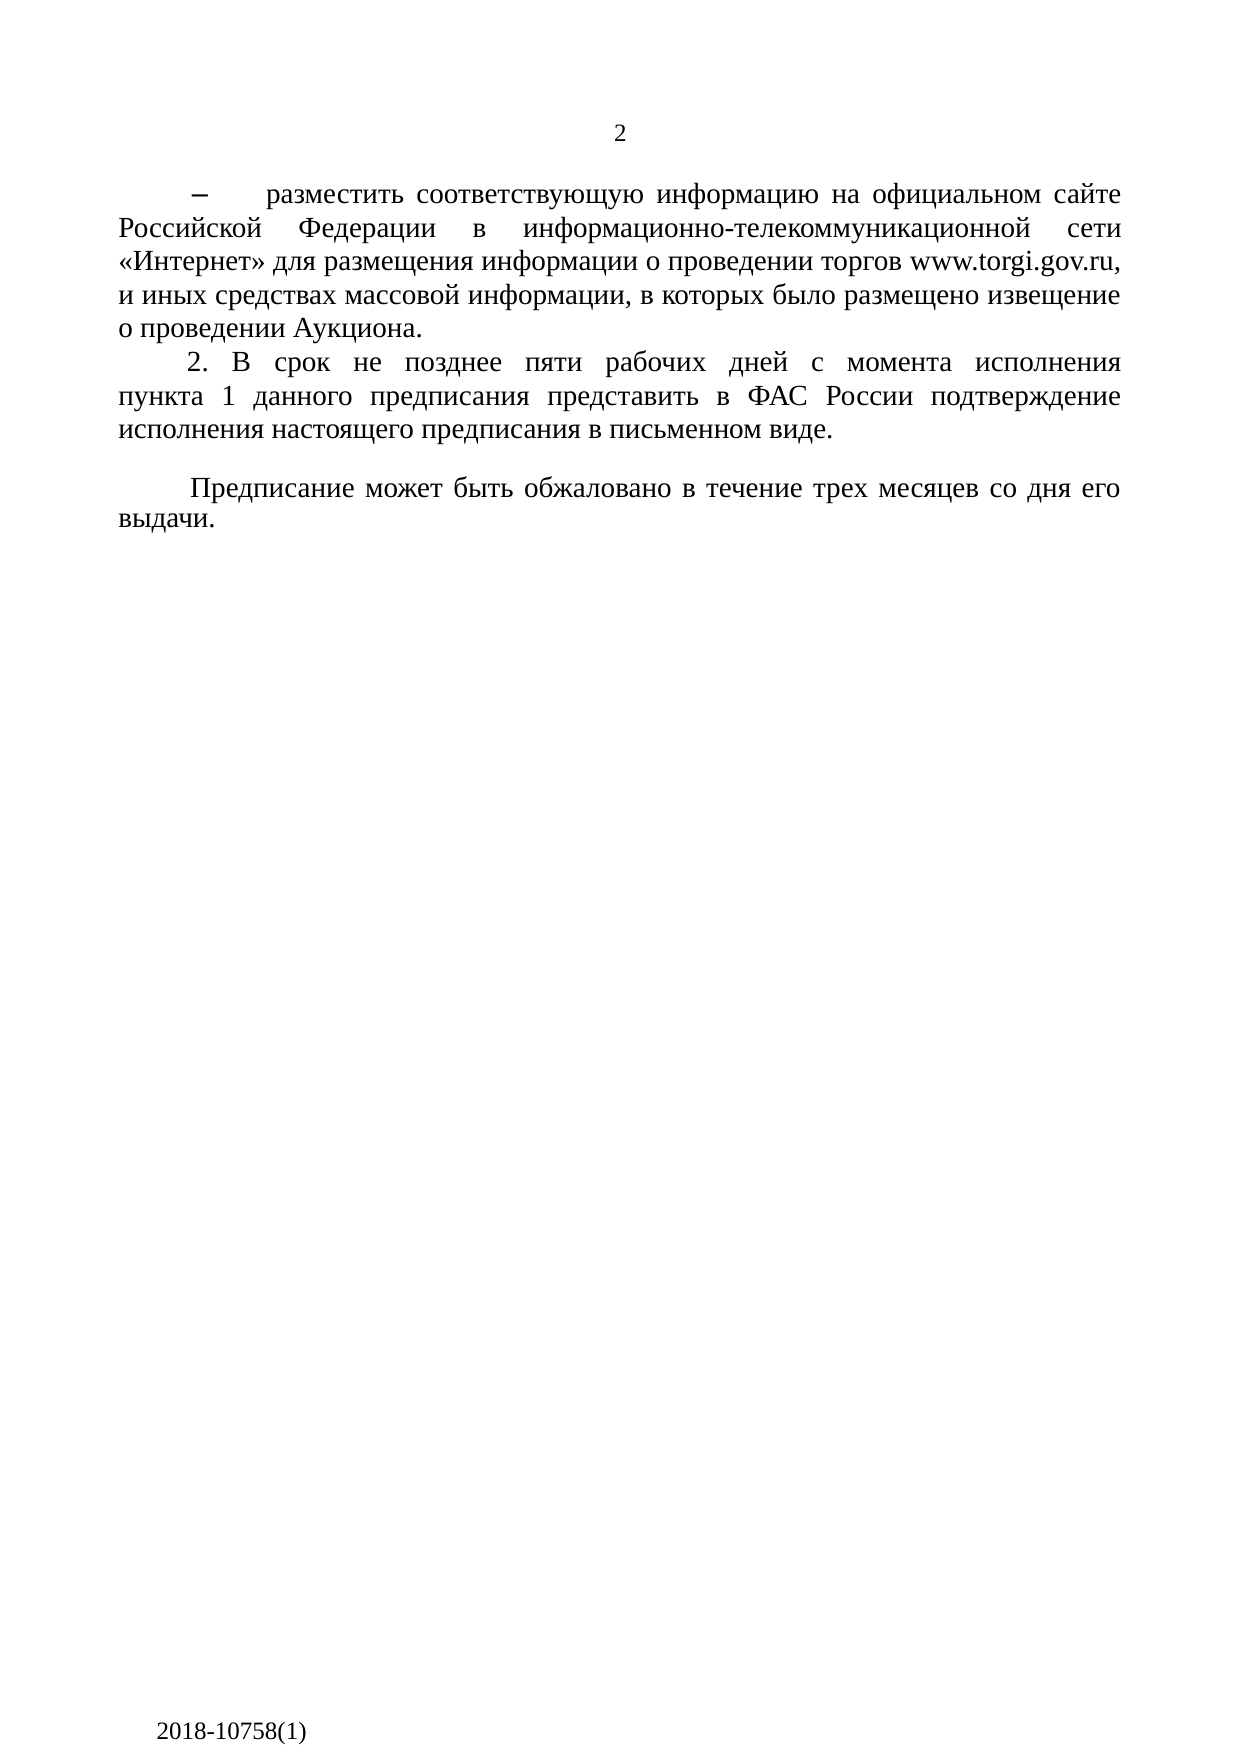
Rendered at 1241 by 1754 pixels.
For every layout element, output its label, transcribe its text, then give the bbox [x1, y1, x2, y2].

text Предписание может быть обжаловано в течение трех месяцев со дня его выдачи. [118, 474, 1122, 533]
list разместить соответствующую информацию на официальном сайте Российской Федерации в информационно-телекоммуникационной сети «Интернет» для размещения информации о проведении торгов www.torgi.gov.ru, и иных средствах массовой информации, в которых было размещено извещение о проведении Аукциона. [118, 176, 1122, 344]
list 2. В срок не позднее пяти рабочих дней с момента исполнения пункта 1 данного предписания представить в ФАС России подтверждение исполнения настоящего предписания в письменном виде. [118, 344, 1122, 445]
